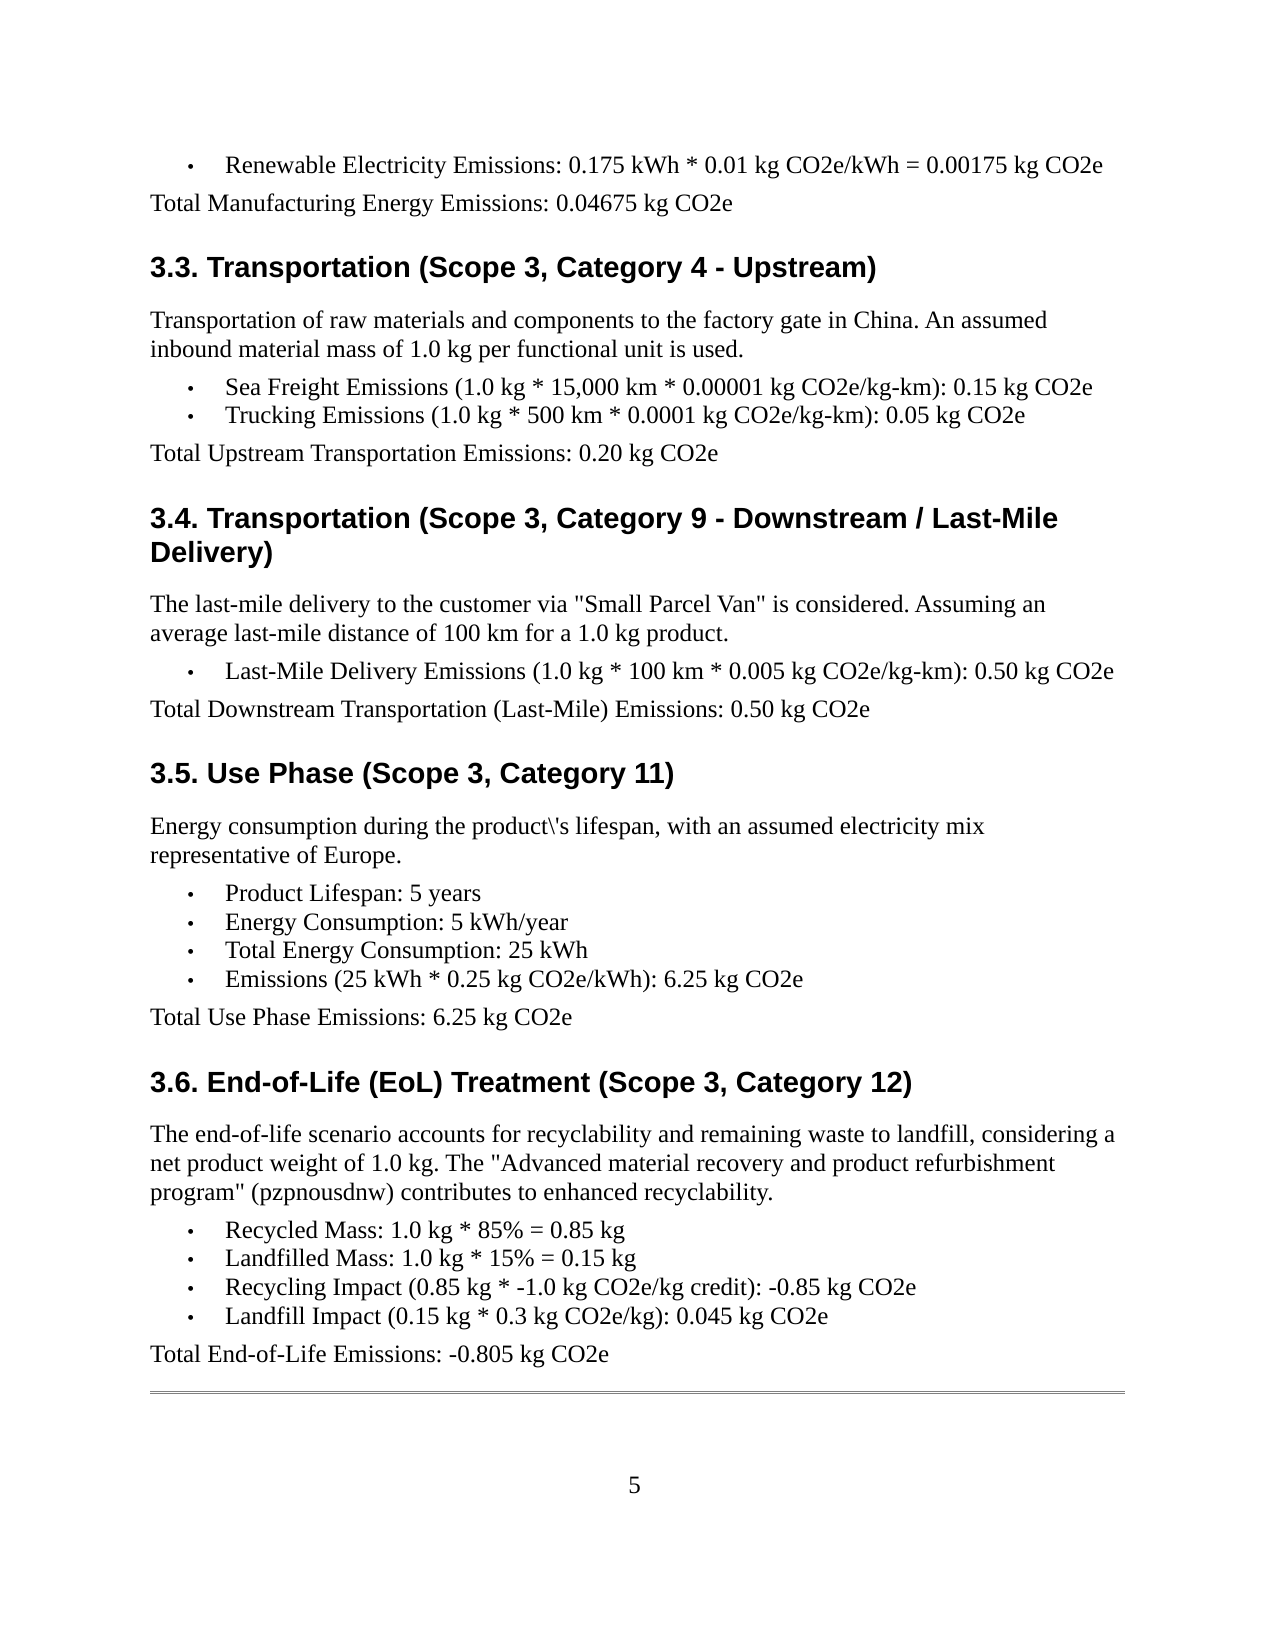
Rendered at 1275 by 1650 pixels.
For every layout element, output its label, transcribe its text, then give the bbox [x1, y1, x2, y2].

text Transportation of raw materials and components to the factory gate in China. An assumed inbound material mass of 1.0 kg per functional unit is used. [150, 305, 1125, 363]
list Recycled Mass: 1.0 kg * 85% = 0.85 kg [187, 1215, 1125, 1243]
text Energy consumption during the product\'s lifespan, with an assumed electricity mix representative of Europe. [150, 811, 1125, 869]
list Sea Freight Emissions (1.0 kg * 15,000 km * 0.00001 kg CO2e/kg-km): 0.15 kg CO2e [187, 372, 1125, 401]
text The last-mile delivery to the customer via "Small Parcel Van" is considered. Assuming an average last-mile distance of 100 km for a 1.0 kg product. [150, 589, 1125, 647]
list Landfilled Mass: 1.0 kg * 15% = 0.15 kg [187, 1243, 1125, 1272]
text Total Downstream Transportation (Last-Mile) Emissions: 0.50 kg CO2e [150, 694, 1125, 722]
list Last-Mile Delivery Emissions (1.0 kg * 100 km * 0.005 kg CO2e/kg-km): 0.50 kg CO2e [187, 656, 1125, 685]
subtitle 3.6. End-of-Life (EoL) Treatment (Scope 3, Category 12) [150, 1064, 1125, 1098]
list Total Energy Consumption: 25 kWh [187, 935, 1125, 964]
list Product Lifespan: 5 years [187, 878, 1125, 907]
list Renewable Electricity Emissions: 0.175 kWh * 0.01 kg CO2e/kWh = 0.00175 kg CO2e [187, 150, 1125, 179]
text The end-of-life scenario accounts for recyclability and remaining waste to landfill, considering a net product weight of 1.0 kg. The "Advanced material recovery and product refurbishment program" (pzpnousdnw) contributes to enhanced recyclability. [150, 1119, 1125, 1206]
text Total Use Phase Emissions: 6.25 kg CO2e [150, 1002, 1125, 1031]
text Total Manufacturing Energy Emissions: 0.04675 kg CO2e [150, 188, 1125, 216]
list Energy Consumption: 5 kWh/year [187, 907, 1125, 935]
subtitle 3.3. Transportation (Scope 3, Category 4 - Upstream) [150, 250, 1125, 284]
subtitle 3.4. Transportation (Scope 3, Category 9 - Downstream / Last-Mile Delivery) [150, 501, 1125, 568]
subtitle 3.5. Use Phase (Scope 3, Category 11) [150, 756, 1125, 790]
list Trucking Emissions (1.0 kg * 500 km * 0.0001 kg CO2e/kg-km): 0.05 kg CO2e [187, 401, 1125, 429]
list Recycling Impact (0.85 kg * -1.0 kg CO2e/kg credit): -0.85 kg CO2e [187, 1272, 1125, 1301]
text Total End-of-Life Emissions: -0.805 kg CO2e [150, 1339, 1125, 1367]
text Total Upstream Transportation Emissions: 0.20 kg CO2e [150, 438, 1125, 467]
list Landfill Impact (0.15 kg * 0.3 kg CO2e/kg): 0.045 kg CO2e [187, 1301, 1125, 1330]
list Emissions (25 kWh * 0.25 kg CO2e/kWh): 6.25 kg CO2e [187, 964, 1125, 993]
